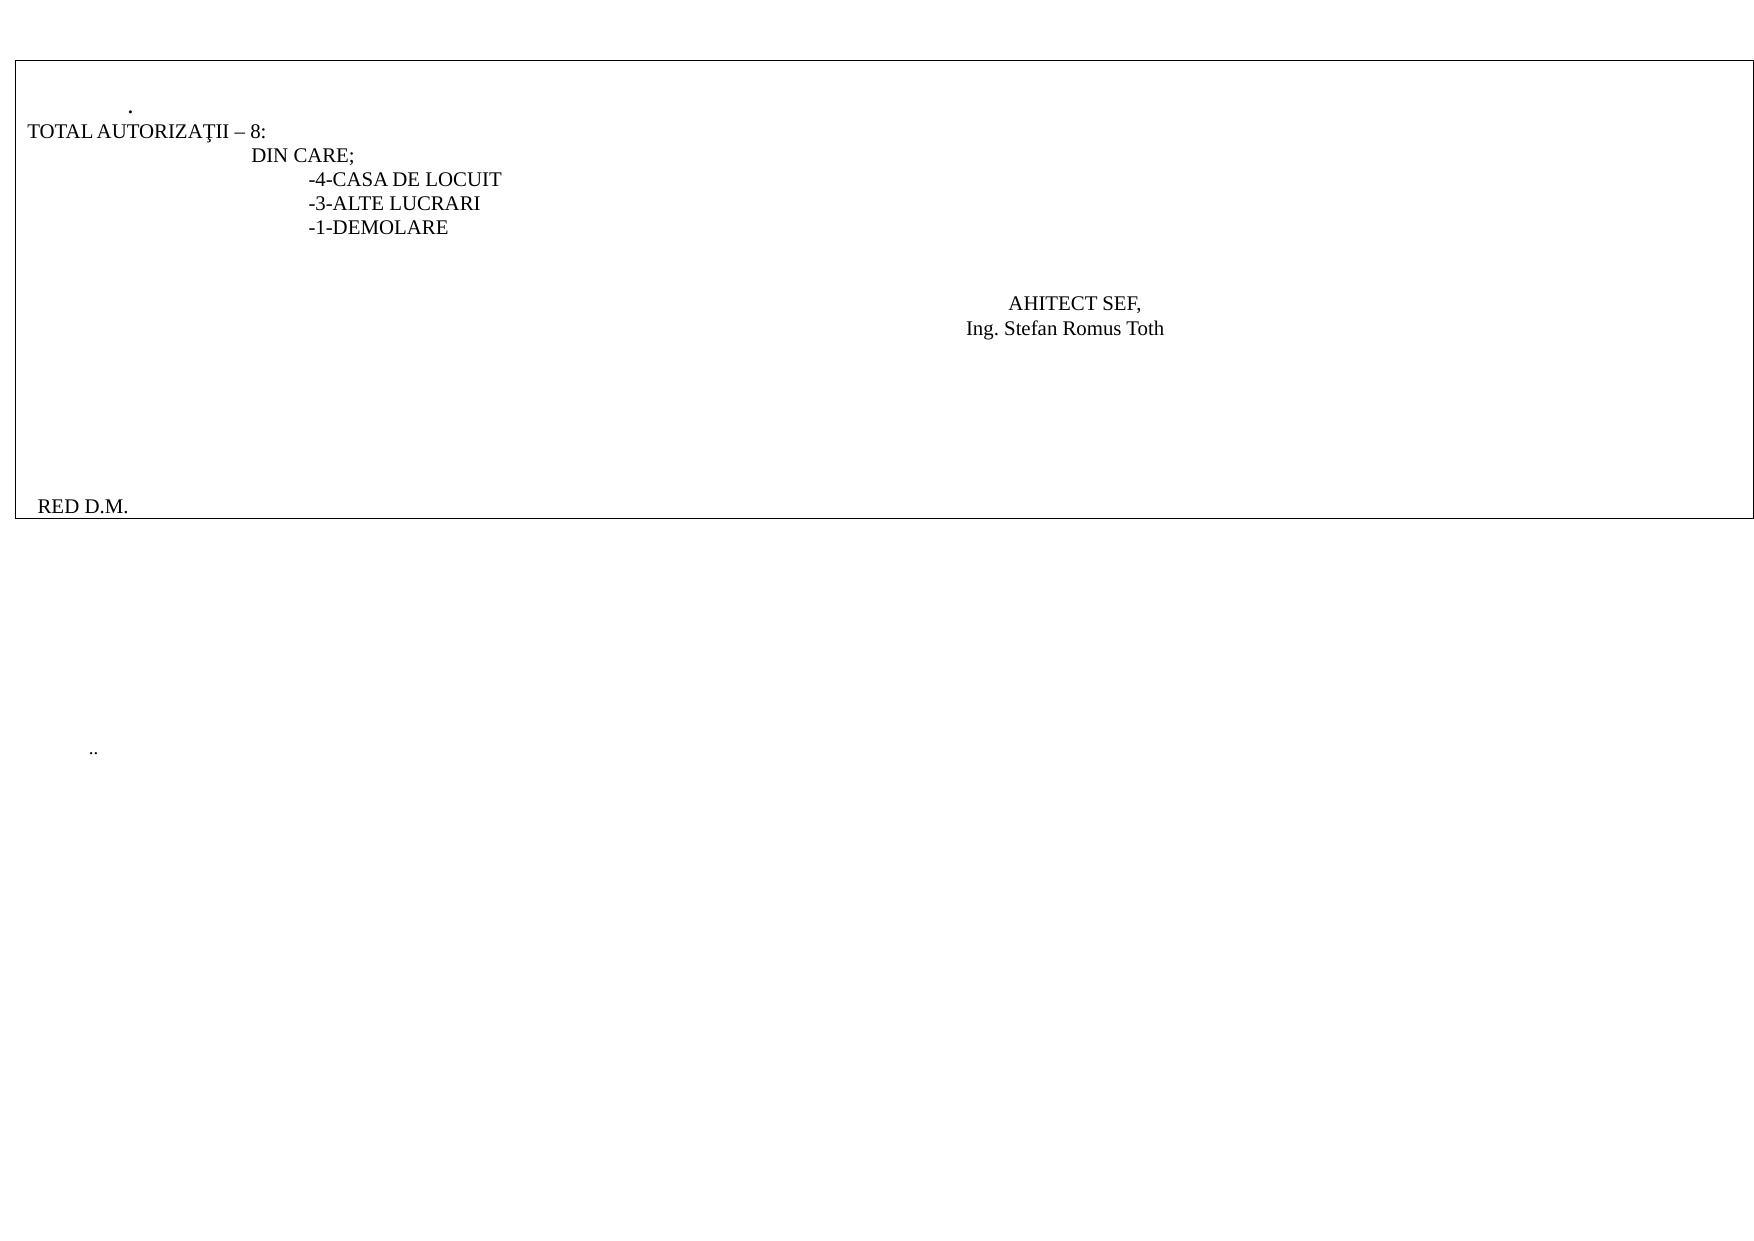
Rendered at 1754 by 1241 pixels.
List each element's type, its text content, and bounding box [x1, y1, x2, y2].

table_cell . TOTAL AUTORIZAŢII – 8: DIN CARE; -4-CASA DE LOCUIT -3-ALTE LUCRARI -1-DEMOLARE AHITECT SEF, Ing. Stefan Romus Toth RED D.M. [16, 61, 1753, 518]
text .. [89, 737, 1679, 758]
